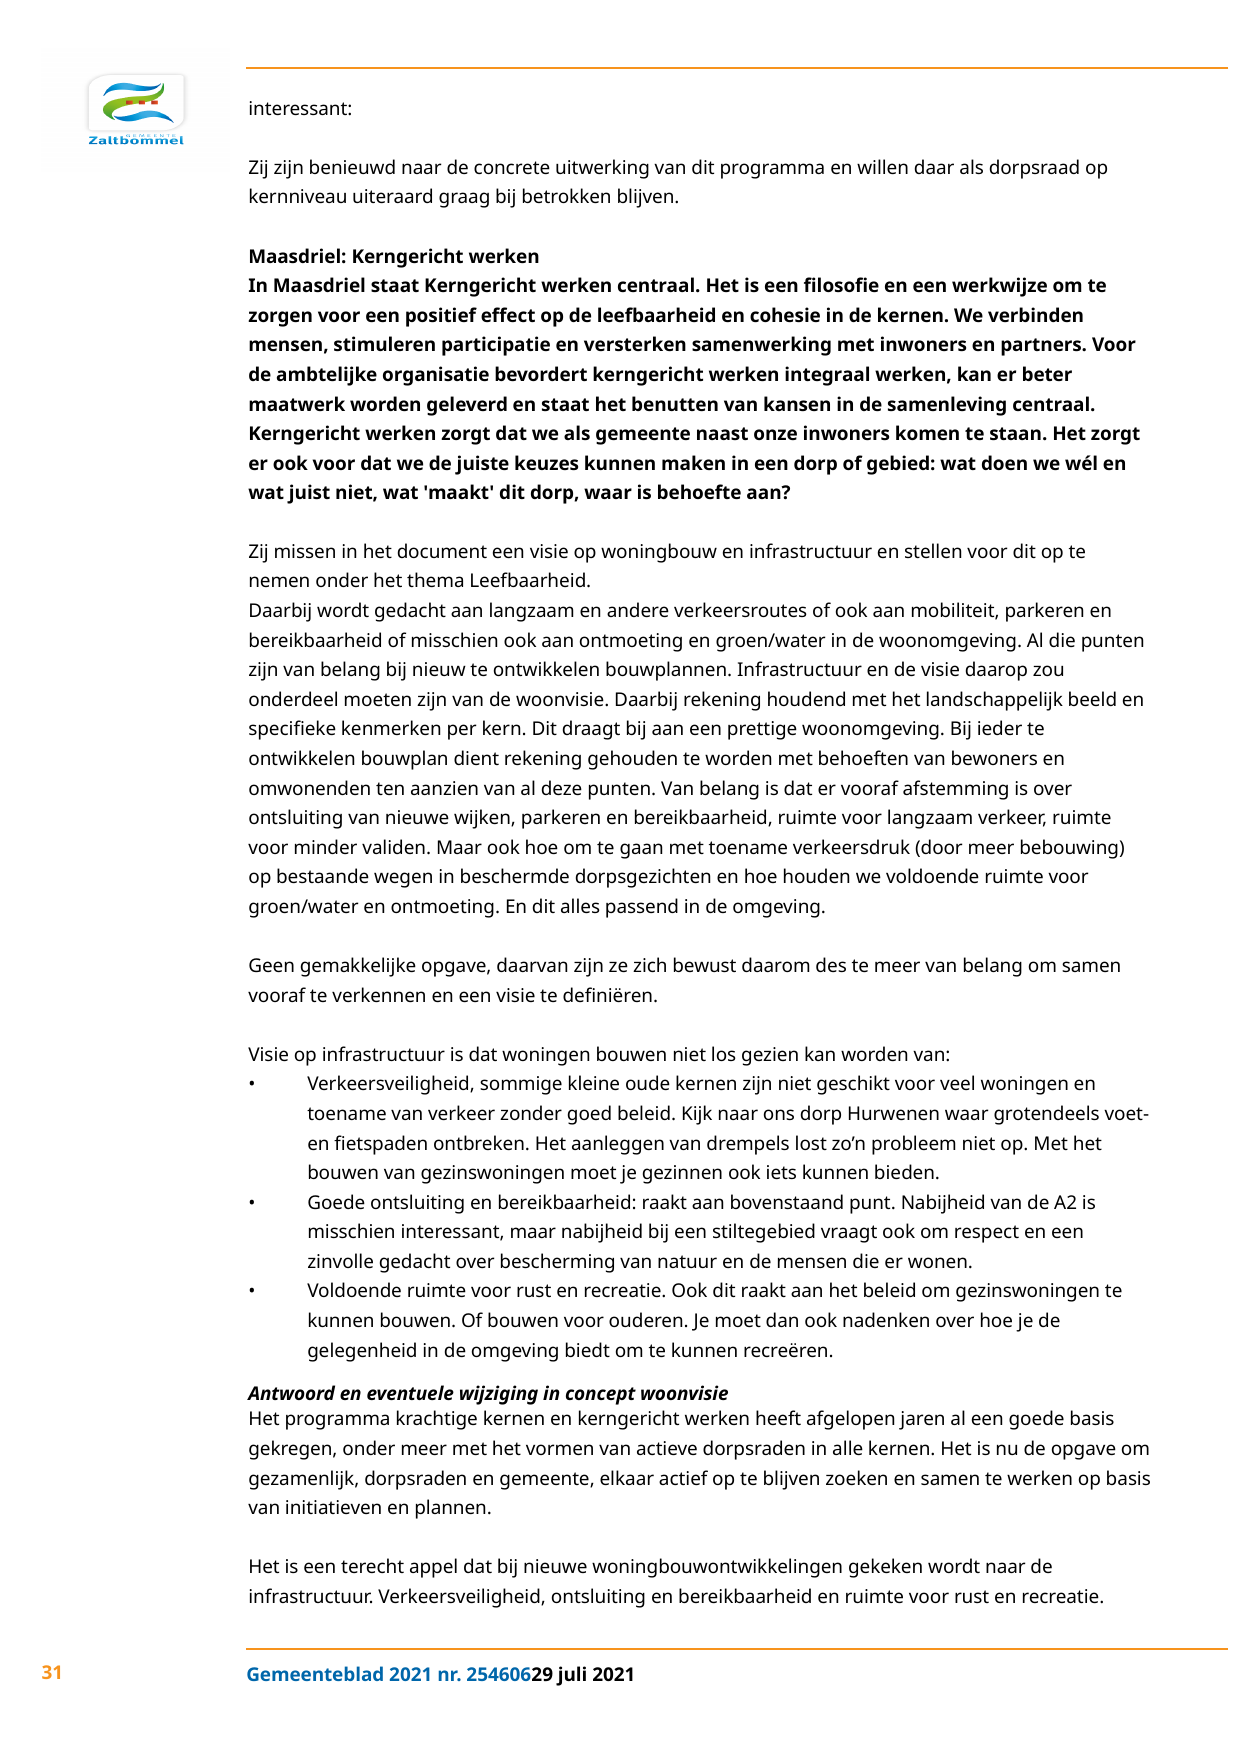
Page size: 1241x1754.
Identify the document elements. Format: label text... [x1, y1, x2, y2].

text Antwoord en eventuele wijziging in concept woonvisie [248, 1380, 1152, 1406]
text Zij zijn benieuwd naar de concrete uitwerking van dit programma en willen daar als dorpsraad op kernniveau uiteraard graag bij betrokken blijven. [248, 154, 1152, 209]
table_header Maasdriel: Kerngericht werken In Maasdriel staat Kerngericht werken centraal. Het is een filosofie en een werkwijze om te zorgen voor een positief effect op de leefbaarheid en cohesie in de kernen. We verbinden mensen, stimuleren participatie en versterken samenwerking met inwoners en partners. Voor de ambtelijke organisatie bevordert kerngericht werken integraal werken, kan er beter maatwerk worden geleverd en staat het benutten van kansen in de samenleving centraal. Kerngericht werken zorgt dat we als gemeente naast onze inwoners komen te staan. Het zorgt er ook voor dat we de juiste keuzes kunnen maken in een dorp of gebied: wat doen we wél en wat juist niet, wat 'maakt' dit dorp, waar is behoefte aan? [248, 243, 1152, 505]
list Goede ontsluiting en bereikbaarheid: raakt aan bovenstaand punt. Nabijheid van de A2 is misschien interessant, maar nabijheid bij een stiltegebied vraagt ook om respect en een zinvolle gedacht over bescherming van natuur en de mensen die er wonen. [248, 1189, 1152, 1274]
text Daarbij wordt gedacht aan langzaam en andere verkeersroutes of ook aan mobiliteit, parkeren en bereikbaarheid of misschien ook aan ontmoeting en groen/water in de woonomgeving. Al die punten zijn van belang bij nieuw te ontwikkelen bouwplannen. Infrastructuur en de visie daarop zou onderdeel moeten zijn van de woonvisie. Daarbij rekening houdend met het landschappelijk beeld en specifieke kenmerken per kern. Dit draagt bij aan een prettige woonomgeving. Bij ieder te ontwikkelen bouwplan dient rekening gehouden te worden met behoeften van bewoners en omwonenden ten aanzien van al deze punten. Van belang is dat er vooraf afstemming is over ontsluiting van nieuwe wijken, parkeren en bereikbaarheid, ruimte voor langzaam verkeer, ruimte voor minder validen. Maar ook hoe om te gaan met toename verkeersdruk (door meer bebouwing) op bestaande wegen in beschermde dorpsgezichten en hoe houden we voldoende ruimte voor groen/water en ontmoeting. En dit alles passend in de omgeving. [248, 597, 1152, 919]
picture [41, 47, 231, 172]
text Visie op infrastructuur is dat woningen bouwen niet los gezien kan worden van: [248, 1041, 1152, 1067]
text Het programma krachtige kernen en kerngericht werken heeft afgelopen jaren al een goede basis gekregen, onder meer met het vormen van actieve dorpsraden in alle kernen. Het is nu de opgave om gezamenlijk, dorpsraden en gemeente, elkaar actief op te blijven zoeken en samen te werken op basis van initiatieven en plannen. [248, 1406, 1152, 1520]
text interessant: [248, 95, 1152, 121]
list Verkeersveiligheid, sommige kleine oude kernen zijn niet geschikt voor veel woningen en toename van verkeer zonder goed beleid. Kijk naar ons dorp Hurwenen waar grotendeels voet- en fietspaden ontbreken. Het aanleggen van drempels lost zo’n probleem niet op. Met het bouwen van gezinswoningen moet je gezinnen ook iets kunnen bieden. [248, 1071, 1152, 1185]
text Het is een terecht appel dat bij nieuwe woningbouwontwikkelingen gekeken wordt naar de infrastructuur. Verkeersveiligheid, ontsluiting en bereikbaarheid en ruimte voor rust en recreatie. [248, 1553, 1152, 1609]
list Voldoende ruimte voor rust en recreatie. Ook dit raakt aan het beleid om gezinswoningen te kunnen bouwen. Of bouwen voor ouderen. Je moet dan ook nadenken over hoe je de gelegenheid in de omgeving biedt om te kunnen recreëren. [248, 1278, 1152, 1362]
text Zij missen in het document een visie op woningbouw en infrastructuur en stellen voor dit op te nemen onder het thema Leefbaarheid. [248, 538, 1152, 593]
text Geen gemakkelijke opgave, daarvan zijn ze zich bewust daarom des te meer van belang om samen vooraf te verkennen en een visie te definiëren. [248, 952, 1152, 1007]
